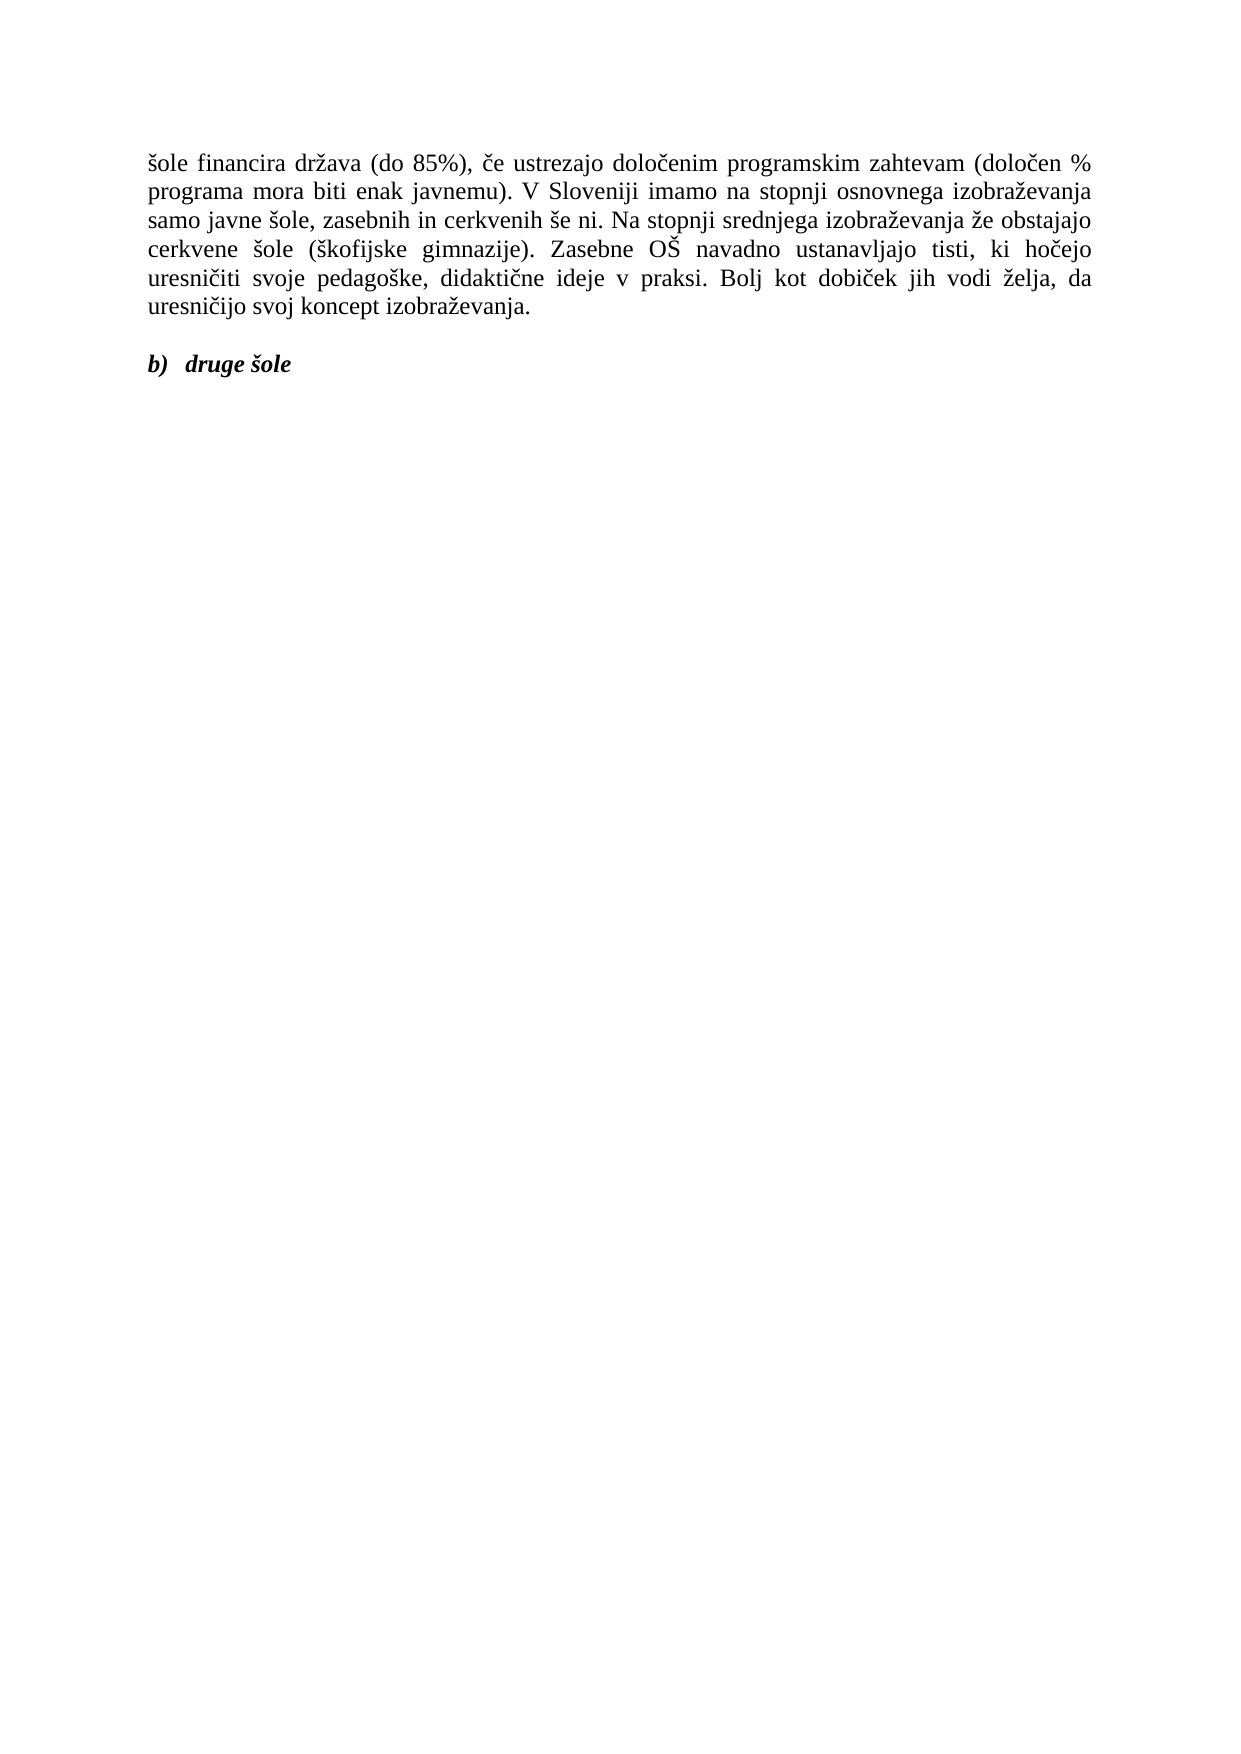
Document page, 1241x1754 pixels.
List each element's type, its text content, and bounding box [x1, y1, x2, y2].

list druge šole [148, 349, 1093, 378]
text šole financira država (do 85%), če ustrezajo določenim programskim zahtevam (določen % programa mora biti enak javnemu). V Sloveniji imamo na stopnji osnovnega izobraževanja samo javne šole, zasebnih in cerkvenih še ni. Na stopnji srednjega izobraževanja že obstajajo cerkvene šole (škofijske gimnazije). Zasebne OŠ navadno ustanavljajo tisti, ki hočejo uresničiti svoje pedagoške, didaktične ideje v praksi. Bolj kot dobiček jih vodi želja, da uresničijo svoj koncept izobraževanja. [148, 148, 1093, 320]
